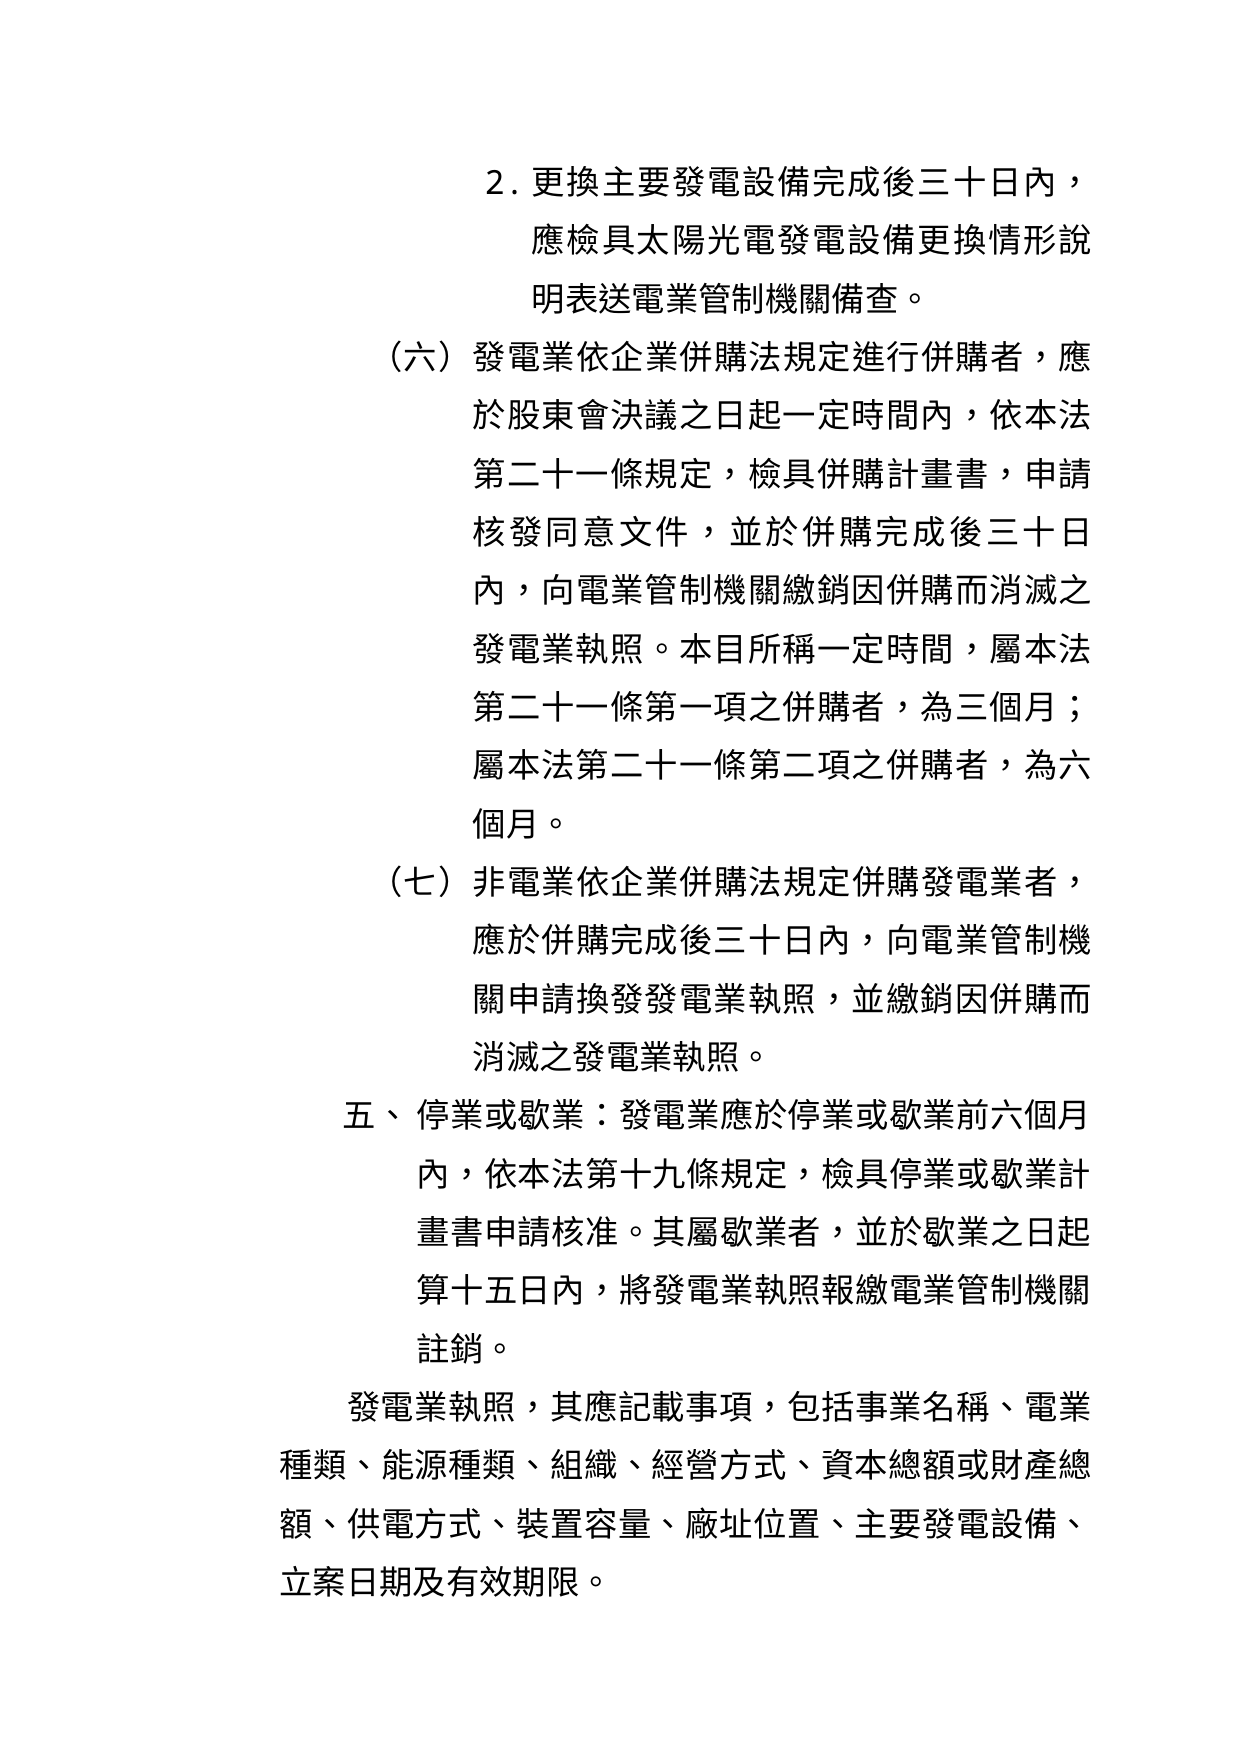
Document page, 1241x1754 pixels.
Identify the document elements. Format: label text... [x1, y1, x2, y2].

text 發電業執照，其應記載事項，包括事業名稱、電業種類、能源種類、組織、經營方式、資本總額或財產總額、供電方式、裝置容量、廠址位置、主要發電設備、立案日期及有效期限。 [279, 1373, 1092, 1606]
text （六）發電業依企業併購法規定進行併購者，應於股東會決議之日起一定時間內，依本法第二十一條規定，檢具併購計畫書，申請核發同意文件，並於併購完成後三十日內，向電業管制機關繳銷因併購而消滅之發電業執照。本目所稱一定時間，屬本法第二十一條第一項之併購者，為三個月；屬本法第二十一條第二項之併購者，為六個月。 [369, 323, 1092, 848]
text 2. 更換主要發電設備完成後三十日內，應檢具太陽光電發電設備更換情形說明表送電業管制機關備查。 [484, 148, 1092, 323]
text 五、 停業或歇業：發電業應於停業或歇業前六個月內，依本法第十九條規定，檢具停業或歇業計畫書申請核准。其屬歇業者，並於歇業之日起算十五日內，將發電業執照報繳電業管制機關註銷。 [343, 1081, 1092, 1373]
text （七）非電業依企業併購法規定併購發電業者，應於併購完成後三十日內，向電業管制機關申請換發發電業執照，並繳銷因併購而消滅之發電業執照。 [369, 848, 1092, 1081]
